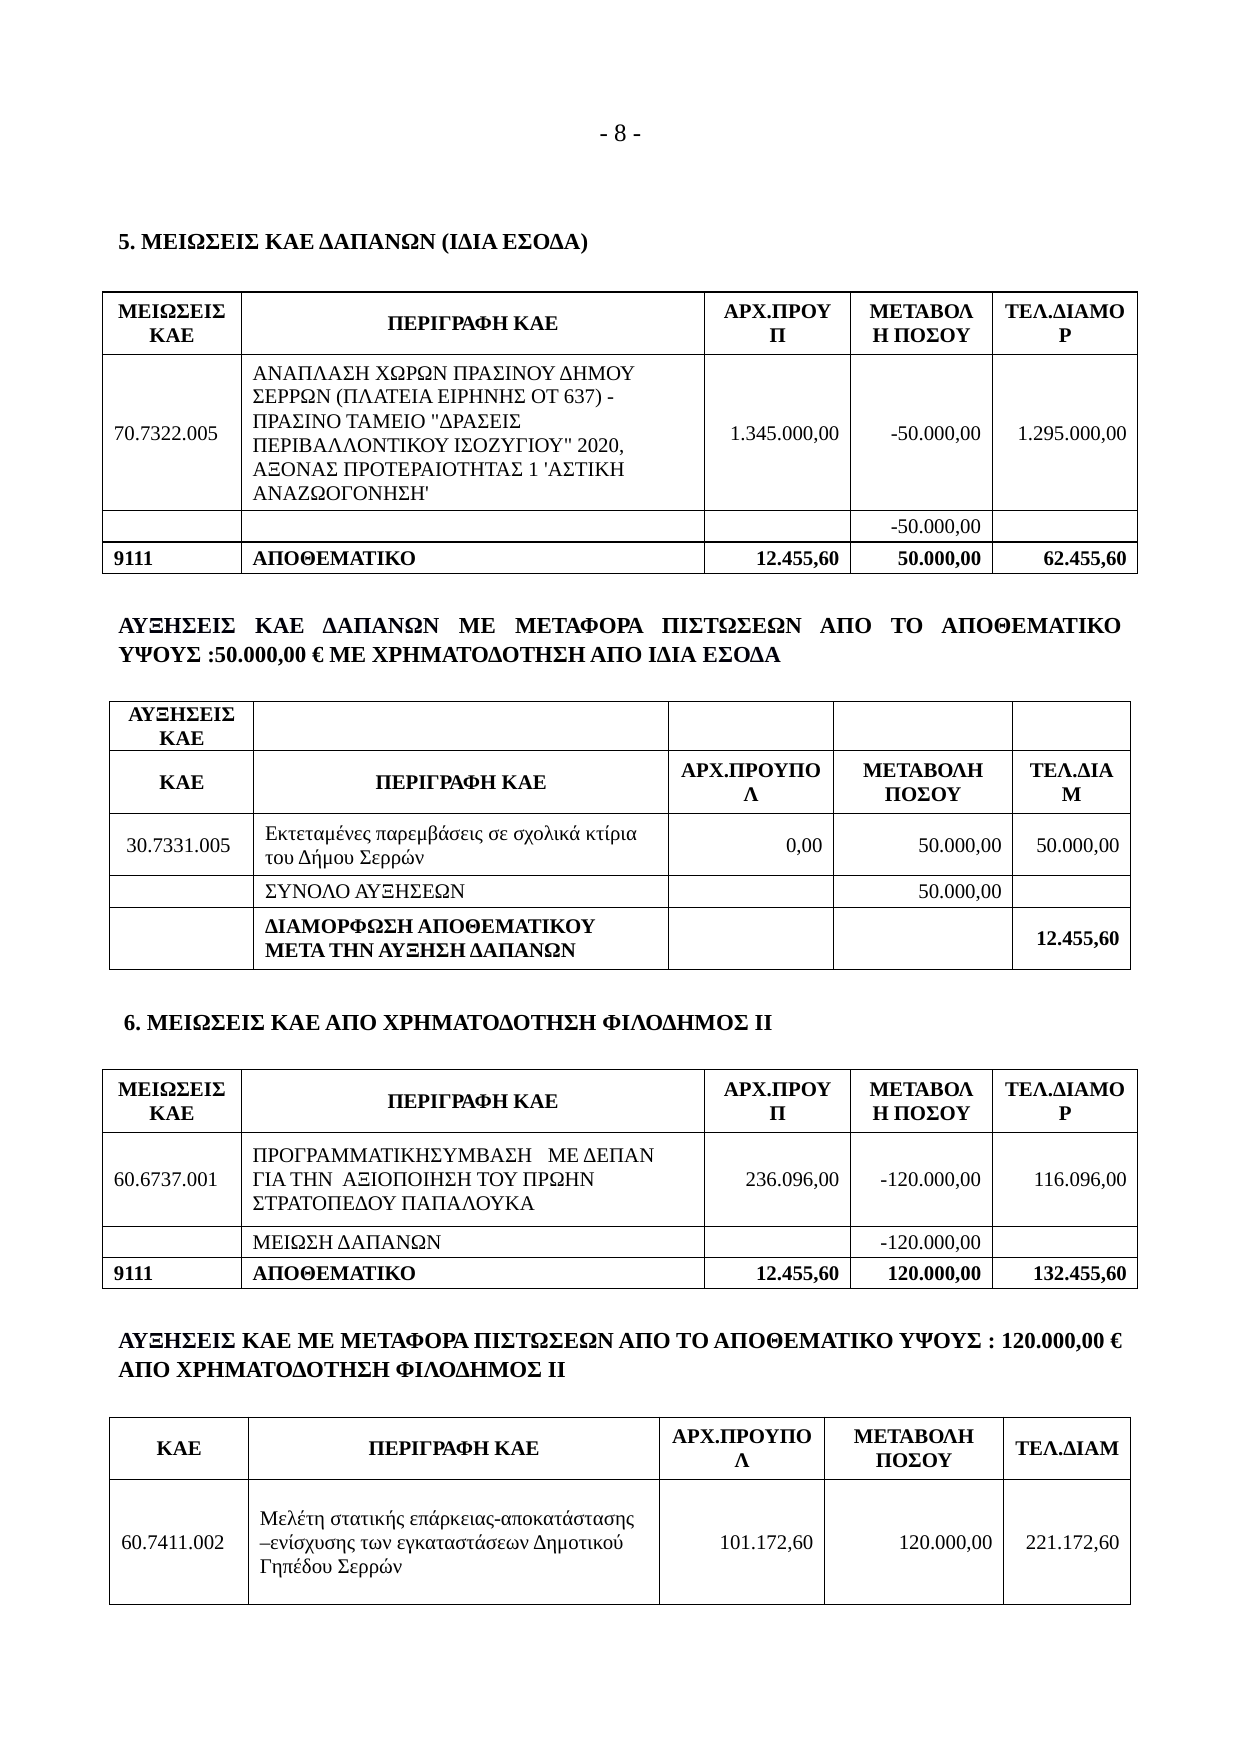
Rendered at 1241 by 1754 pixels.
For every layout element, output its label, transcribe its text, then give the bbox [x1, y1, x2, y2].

text ΑΥΞΗΣΕΙΣ ΚΑΕ ΔΑΠΑΝΩΝ ΜΕ ΜΕΤΑΦΟΡΑ ΠΙΣΤΩΣΕΩΝ ΑΠΟ ΤΟ ΑΠΟΘΕΜΑΤΙΚΟ ΥΨΟΥΣ :50.000,00 € ΜΕ ΧΡΗΜΑΤΟΔΟΤΗΣΗ ΑΠΟ ΙΔΙΑ ΕΣΟΔΑ [118, 612, 1122, 667]
table_cell [242, 511, 704, 541]
table_cell ΠΡΟΓΡΑΜΜΑΤΙΚΗΣΥΜΒΑΣΗ ΜΕ ΔΕΠΑΝ ΓΙΑ ΤΗΝ ΑΞΙΟΠΟΙΗΣΗ ΤΟΥ ΠΡΩΗΝ ΣΤΡΑΤΟΠΕΔΟΥ ΠΑΠΑΛΟΥΚΑ [242, 1133, 704, 1226]
text ΑΥΞΗΣΕΙΣ ΚΑΕ ΜΕ ΜΕΤΑΦΟΡΑ ΠΙΣΤΩΣΕΩΝ ΑΠΟ ΤΟ ΑΠΟΘΕΜΑΤΙΚΟ ΥΨΟΥΣ : 120.000,00 € ΑΠΟ ΧΡΗΜΑΤΟΔΟΤΗΣΗ ΦΙΛΟΔΗΜΟΣ ΙΙ [118, 1327, 1122, 1382]
table_header [254, 702, 668, 750]
table_cell MEIΩΣΗ ΔΑΠΑΝΩΝ [242, 1227, 704, 1257]
table_cell ΠΕΡΙΓΡΑΦΗ ΚΑΕ [254, 751, 668, 813]
table_header [669, 702, 833, 750]
table_header ΑΡΧ.ΠΡΟΥΠΟΛ [660, 1418, 824, 1479]
table_header ΜΕΤΑΒΟΛΗ ΠΟΣΟΥ [825, 1418, 1003, 1479]
table_cell ΜΕΤΑΒΟΛΗ ΠΟΣΟΥ [834, 751, 1012, 813]
table_header ΤΕΛ.ΔΙΑΜ [1004, 1418, 1130, 1479]
table_header ΑΥΞΗΣΕΙΣ ΚΑΕ [110, 702, 253, 750]
table_cell Εκτεταμένες παρεμβάσεις σε σχολικά κτίρια του Δήμου Σερρών [254, 814, 668, 875]
table_cell 50.000,00 [834, 876, 1012, 907]
table_cell 236.096,00 [705, 1133, 850, 1226]
table_header ΠΕΡΙΓΡΑΦΗ ΚΑΕ [242, 293, 704, 354]
text - 8 - [118, 118, 1122, 147]
table_cell ΑΠΟΘΕΜΑΤΙΚΟ [242, 1258, 704, 1288]
table_cell 30.7331.005 [110, 814, 253, 875]
text 5. ΜΕΙΩΣΕΙΣ ΚΑΕ ΔΑΠΑΝΩΝ (ΙΔΙΑ ΕΣΟΔΑ) [118, 228, 1122, 255]
table_cell ΑΠΟΘΕΜΑΤΙΚΟ [242, 543, 704, 573]
table_header ΑΡΧ.ΠΡΟΥΠ [705, 293, 850, 354]
table_cell 132.455,60 [993, 1258, 1137, 1288]
table_cell 9111 [103, 1258, 241, 1288]
table_cell 1.345.000,00 [705, 355, 850, 510]
table_cell [669, 876, 833, 907]
table_header ΤΕΛ.ΔΙΑΜΟΡ [993, 293, 1137, 354]
table_cell [669, 908, 833, 969]
table_cell ΤΕΛ.ΔΙΑΜ [1013, 751, 1130, 813]
table_header ΚΑΕ [110, 1418, 248, 1479]
table_header ΜΕΙΩΣΕΙΣ ΚΑΕ [103, 1070, 241, 1132]
table_cell [110, 876, 253, 907]
table_cell [705, 1227, 850, 1257]
table_cell 60.6737.001 [103, 1133, 241, 1226]
table_cell [834, 908, 1012, 969]
table_header ΜΕΙΩΣΕΙΣ ΚΑΕ [103, 293, 241, 354]
table_cell ΣΥΝΟΛΟ ΑΥΞΗΣΕΩΝ [254, 876, 668, 907]
table_header [834, 702, 1012, 750]
table_cell ΑΡΧ.ΠΡΟΥΠΟΛ [669, 751, 833, 813]
table_cell [993, 1227, 1137, 1257]
table_cell 50.000,00 [834, 814, 1012, 875]
table_cell [103, 511, 241, 541]
table_cell 50.000,00 [851, 543, 992, 573]
table_cell 221.172,60 [1004, 1480, 1130, 1604]
text 6. ΜΕΙΩΣΕΙΣ ΚΑΕ ΑΠΟ ΧΡΗΜΑΤΟΔΟΤΗΣΗ ΦΙΛΟΔΗΜΟΣ ΙΙ [118, 1009, 1122, 1035]
table_cell 9111 [103, 543, 241, 573]
table_cell [705, 511, 850, 541]
table_cell -50.000,00 [851, 355, 992, 510]
table_cell [103, 1227, 241, 1257]
table_header [1013, 702, 1130, 750]
table_cell 60.7411.002 [110, 1480, 248, 1604]
table_cell 120.000,00 [851, 1258, 992, 1288]
table_header ΤΕΛ.ΔΙΑΜΟΡ [993, 1070, 1137, 1132]
table_cell Μελέτη στατικής επάρκειας-αποκατάστασης –ενίσχυσης των εγκαταστάσεων Δημοτικού Γηπέδου Σερρών [249, 1480, 659, 1604]
table_header ΠΕΡΙΓΡΑΦΗ ΚΑΕ [249, 1418, 659, 1479]
table_header ΠΕΡΙΓΡΑΦΗ ΚΑΕ [242, 1070, 704, 1132]
table_cell 70.7322.005 [103, 355, 241, 510]
table_cell 50.000,00 [1013, 814, 1130, 875]
table_cell [110, 908, 253, 969]
table_header ΜΕΤΑΒΟΛΗ ΠΟΣΟΥ [851, 293, 992, 354]
table_cell [1013, 876, 1130, 907]
table_cell 62.455,60 [993, 543, 1137, 573]
table_cell ΚΑΕ [110, 751, 253, 813]
table_cell 116.096,00 [993, 1133, 1137, 1226]
table_cell 12.455,60 [705, 1258, 850, 1288]
table_cell ΔΙΑΜΟΡΦΩΣΗ ΑΠΟΘΕΜΑΤΙΚΟΥ ΜΕΤΑ ΤΗΝ ΑΥΞΗΣΗ ΔΑΠΑΝΩΝ [254, 908, 668, 969]
table_cell 120.000,00 [825, 1480, 1003, 1604]
table_cell -120.000,00 [851, 1227, 992, 1257]
table_header ΜΕΤΑΒΟΛΗ ΠΟΣΟΥ [851, 1070, 992, 1132]
table_cell 101.172,60 [660, 1480, 824, 1604]
table_cell 12.455,60 [1013, 908, 1130, 969]
table_cell 12.455,60 [705, 543, 850, 573]
table_cell -120.000,00 [851, 1133, 992, 1226]
table_cell 1.295.000,00 [993, 355, 1137, 510]
table_header ΑΡΧ.ΠΡΟΥΠ [705, 1070, 850, 1132]
table_cell -50.000,00 [851, 511, 992, 541]
table_cell 0,00 [669, 814, 833, 875]
table_cell ΑΝΑΠΛΑΣΗ ΧΩΡΩΝ ΠΡΑΣΙΝΟΥ ΔΗΜΟΥ ΣΕΡΡΩΝ (ΠΛΑΤΕΙΑ ΕΙΡΗΝΗΣ ΟΤ 637) -ΠΡΑΣΙΝΟ ΤΑΜΕΙΟ "ΔΡΑΣΕΙΣ ΠΕΡΙΒΑΛΛΟΝΤΙΚΟΥ ΙΣΟΖΥΓΙΟΥ" 2020, ΑΞΟΝΑΣ ΠΡΟΤΕΡΑΙΟΤΗΤΑΣ 1 'ΑΣΤΙΚΗ ΑΝΑΖΩΟΓΟΝΗΣΗ' [242, 355, 704, 510]
table_cell [993, 511, 1137, 541]
